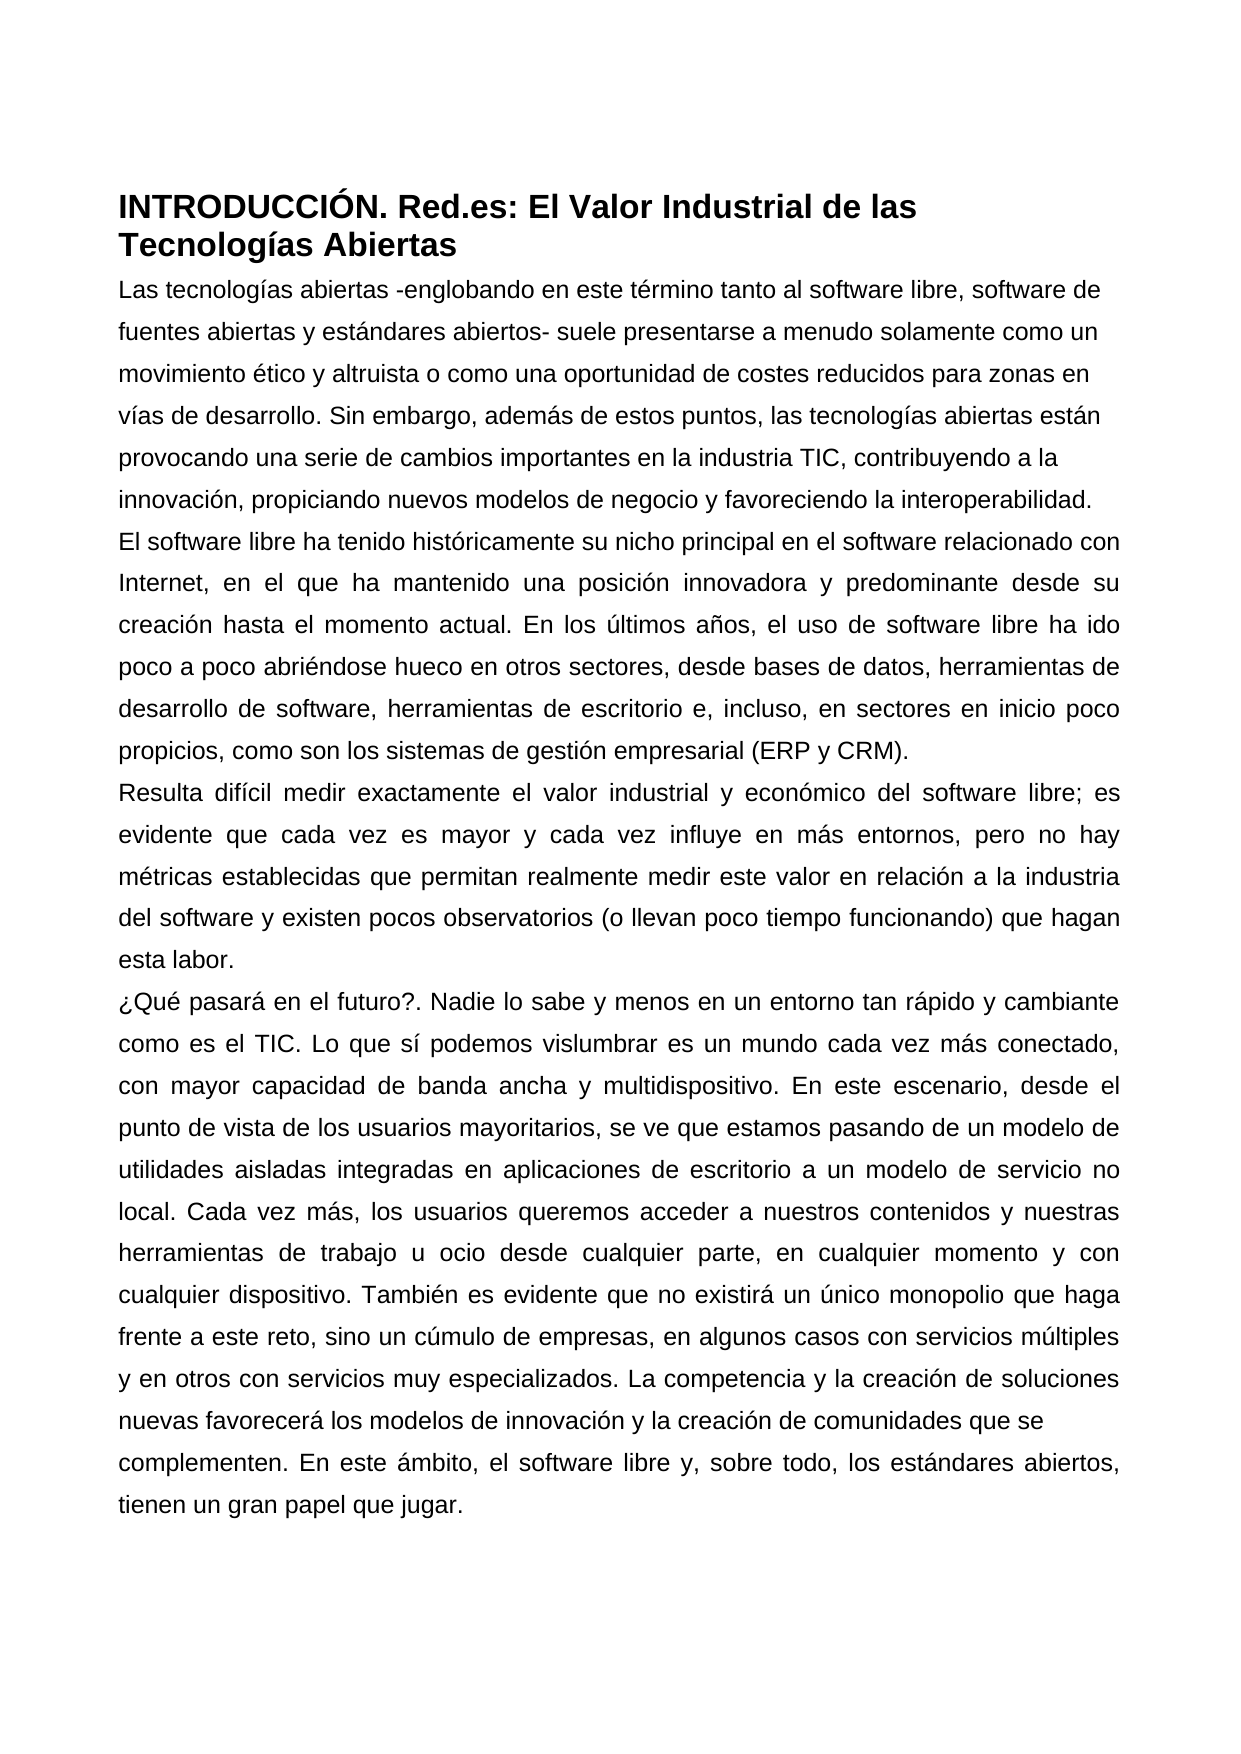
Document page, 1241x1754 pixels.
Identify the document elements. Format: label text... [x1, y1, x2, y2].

text Resulta difícil medir exactamente el valor industrial y económico del software libre; es evidente que cada vez es mayor y cada vez influye en más entornos, pero no hay métricas establecidas que permitan realmente medir este valor en relación a la industria del software y existen pocos observatorios (o llevan poco tiempo funcionando) que hagan esta labor. [118, 778, 1122, 974]
text Las tecnologías abiertas -englobando en este término tanto al software libre, software de fuentes abiertas y estándares abiertos- suele presentarse a menudo solamente como un movimiento ético y altruista o como una oportunidad de costes reducidos para zonas en vías de desarrollo. Sin embargo, además de estos puntos, las tecnologías abiertas están provocando una serie de cambios importantes en la industria TIC, contribuyendo a la innovación, propiciando nuevos modelos de negocio y favoreciendo la interoperabilidad. [118, 276, 1122, 513]
text El software libre ha tenido históricamente su nicho principal en el software relacionado con Internet, en el que ha mantenido una posición innovadora y predominante desde su creación hasta el momento actual. En los últimos años, el uso de software libre ha ido poco a poco abriéndose hueco en otros sectores, desde bases de datos, herramientas de desarrollo de software, herramientas de escritorio e, incluso, en sectores en inicio poco propicios, como son los sistemas de gestión empresarial (ERP y CRM). [118, 527, 1122, 764]
text ¿Qué pasará en el futuro?. Nadie lo sabe y menos en un entorno tan rápido y cambiante como es el TIC. Lo que sí podemos vislumbrar es un mundo cada vez más conectado, con mayor capacidad de banda ancha y multidispositivo. En este escenario, desde el punto de vista de los usuarios mayoritarios, se ve que estamos pasando de un modelo de utilidades aisladas integradas en aplicaciones de escritorio a un modelo de servicio no local. Cada vez más, los usuarios queremos acceder a nuestros contenidos y nuestras herramientas de trabajo u ocio desde cualquier parte, en cualquier momento y con cualquier dispositivo. También es evidente que no existirá un único monopolio que haga frente a este reto, sino un cúmulo de empresas, en algunos casos con servicios múltiples y en otros con servicios muy especializados. La competencia y la creación de soluciones nuevas favorecerá los modelos de innovación y la creación de comunidades que se [118, 988, 1122, 1434]
text complementen. En este ámbito, el software libre y, sobre todo, los estándares abiertos, tienen un gran papel que jugar. [118, 1448, 1122, 1518]
subtitle INTRODUCCIÓN. Red.es: El Valor Industrial de las Tecnologías Abiertas [118, 188, 1122, 263]
